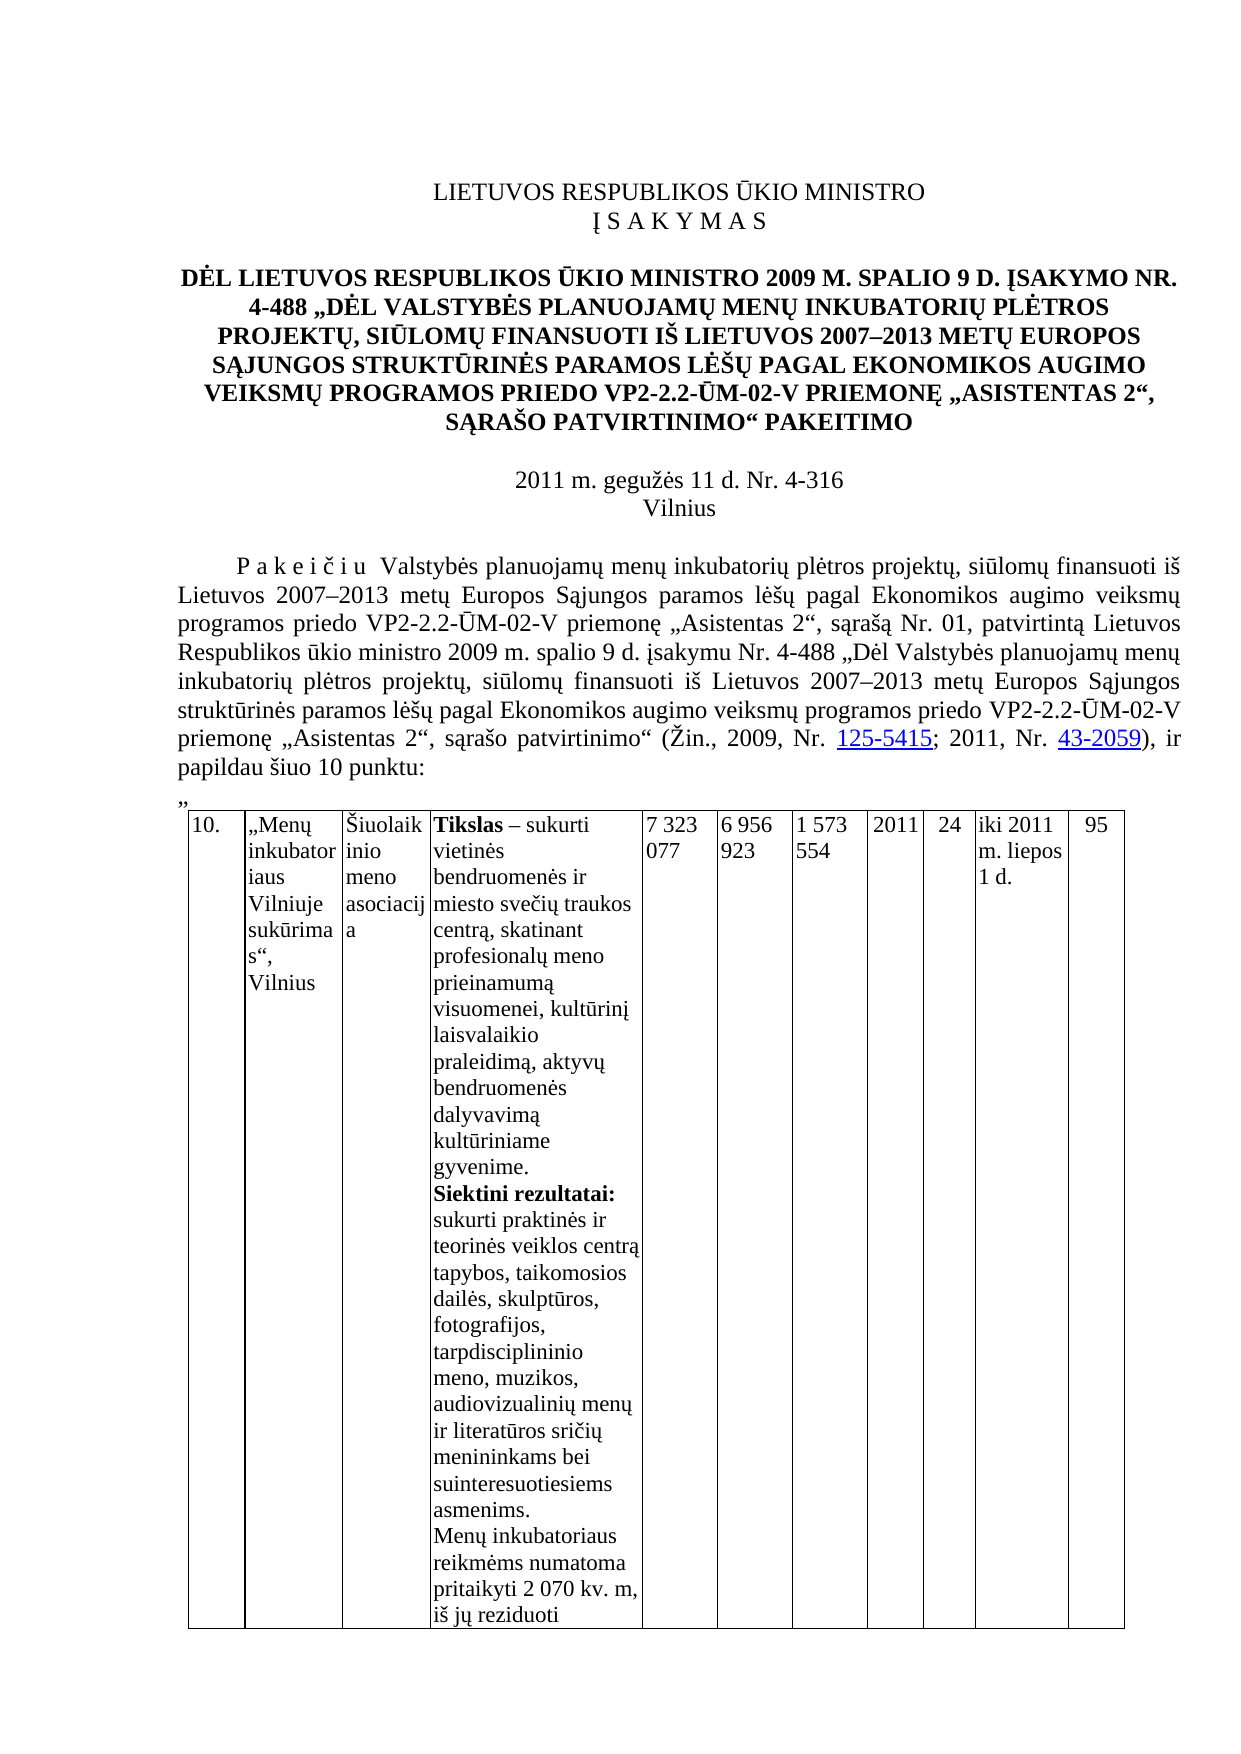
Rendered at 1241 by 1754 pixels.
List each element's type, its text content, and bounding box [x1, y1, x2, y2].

text „ [177, 781, 1181, 810]
table_header 24 [924, 811, 975, 1628]
table_header Tikslas – sukurti vietinės bendruomenės ir miesto svečių traukos centrą, skatinant profesionalų meno prieinamumą visuomenei, kultūrinį laisvalaikio praleidimą, aktyvų bendruomenės dalyvavimą kultūriniame gyvenime. Siektini rezultatai: sukurti praktinės ir teorinės veiklos centrą tapybos, taikomosios dailės, skulptūros, fotografijos, tarpdisciplininio meno, muzikos, audiovizualinių menų ir literatūros sričių menininkams bei suinteresuotiesiems asmenims. Menų inkubatoriaus reikmėms numatoma pritaikyti 2 070 kv. m, iš jų reziduoti [431, 811, 642, 1628]
table_header 1 573 554 [793, 811, 867, 1628]
text DĖL lietuvos respublikos ŪKIO MINISTRO 2009 m. Spalio 9 d. ĮSAKYMO nR. 4-488 „DĖL valstybės planuojamų menų inkubatorių plėtros projektų, siūlomų finansuoti iš lietuvos 2007–2013 metų europos sąjungos struktūrinės paramos lėšų pagal Ekonomikos augimo veiksmų programos priedo VP2-2.2-ŪM-02-V priemonę „Asistentas 2“, sąrašo patvirtinimo“ PAKEITIMO [177, 263, 1181, 436]
text Vilnius [177, 493, 1181, 522]
table_header „Menų inkubatoriaus Vilniuje sukūrimas“, Vilnius [246, 811, 342, 1628]
table_header 7 323 077 [643, 811, 717, 1628]
table_header 95 [1069, 811, 1124, 1628]
table_header Šiuolaikinio meno asociacija [343, 811, 430, 1628]
table_header 6 956 923 [718, 811, 792, 1628]
table_header 2011 [868, 811, 923, 1628]
table_header 10. [189, 811, 244, 1628]
text Pakeičiu Valstybės planuojamų menų inkubatorių plėtros projektų, siūlomų finansuoti iš Lietuvos 2007–2013 metų Europos Sąjungos paramos lėšų pagal Ekonomikos augimo veiksmų programos priedo vp2-2.2-ŪM-02-V priemonę „Asistentas 2“, sąrašą Nr. 01, patvirtintą Lietuvos Respublikos ūkio ministro 2009 m. spalio 9 d. įsakymu Nr. 4-488 „Dėl Valstybės planuojamų menų inkubatorių plėtros projektų, siūlomų finansuoti iš Lietuvos 2007–2013 metų Europos Sąjungos struktūrinės paramos lėšų pagal Ekonomikos augimo veiksmų programos priedo vp2-2.2-ŪM-02-V priemonę „Asistentas 2“, sąrašo patvirtinimo“ (Žin., 2009, Nr. 125-5415; 2011, Nr. 43-2059), ir papildau šiuo 10 punktu: [177, 551, 1181, 781]
text ĮSAKYMAS [177, 206, 1181, 235]
table_header iki 2011 m. liepos 1 d. [976, 811, 1068, 1628]
text LIETUVOS RESPUBLIKOS ŪKIO MINISTRO [177, 177, 1181, 206]
text 2011 m. gegužės 11 d. Nr. 4-316 [177, 465, 1181, 493]
